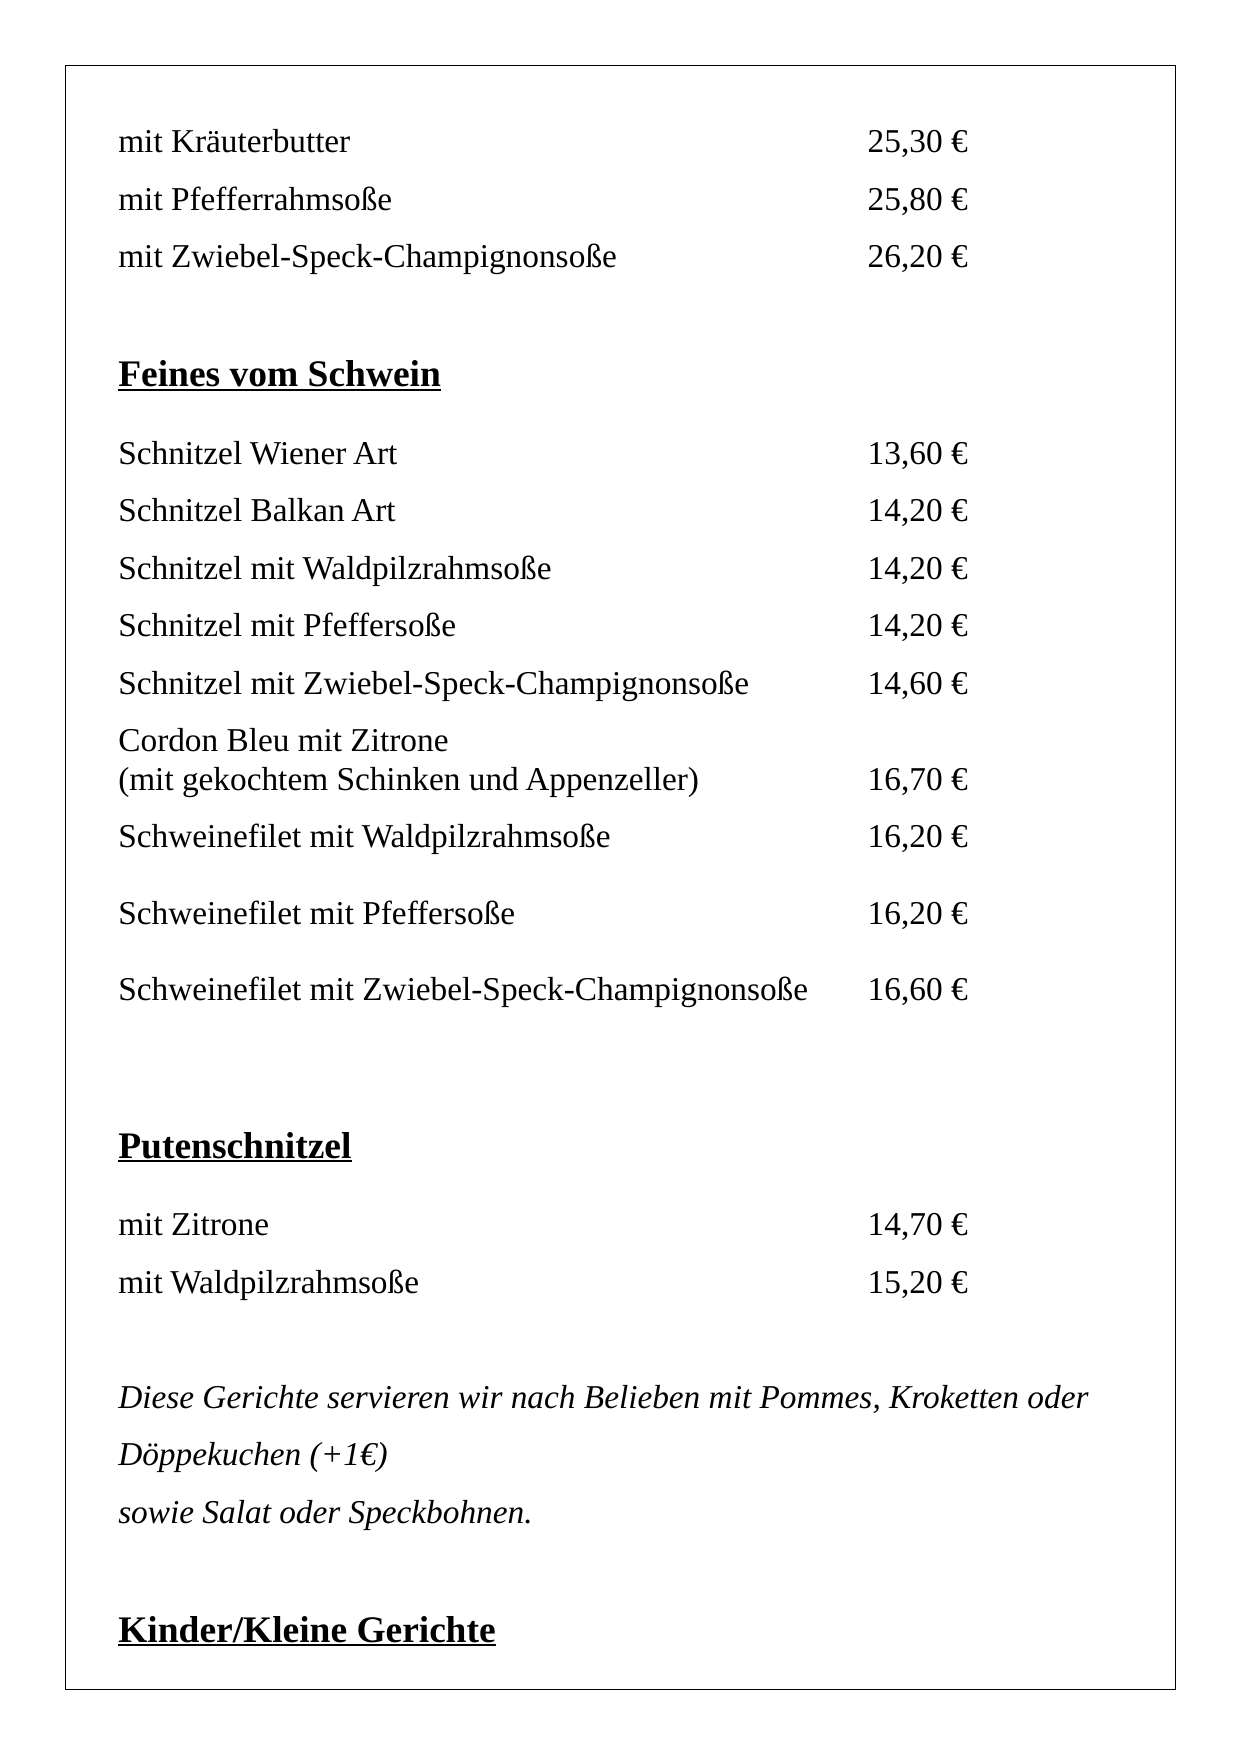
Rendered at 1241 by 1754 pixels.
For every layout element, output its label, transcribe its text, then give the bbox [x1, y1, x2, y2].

text Putenschnitzel [118, 1123, 1122, 1166]
text mit Zitrone 14,70 € [118, 1204, 1122, 1243]
text mit Zwiebel-Speck-Champignonsoße 26,20 € [118, 237, 1122, 275]
text mit Waldpilzrahmsoße 15,20 € [118, 1262, 1122, 1300]
text sowie Salat oder Speckbohnen. [118, 1492, 1122, 1530]
text Schnitzel Wiener Art 13,60 € [118, 433, 1122, 471]
text Schweinefilet mit Waldpilzrahmsoße 16,20 € [118, 816, 1122, 855]
text Cordon Bleu mit Zitrone [118, 721, 1122, 759]
text (mit gekochtem Schinken und Appenzeller) 16,70 € [118, 759, 1122, 797]
text mit Kräuterbutter 25,30 € [118, 122, 1122, 160]
text Diese Gerichte servieren wir nach Belieben mit Pommes, Kroketten oder Döppekuchen (+1€) [118, 1377, 1122, 1473]
text Schweinefilet mit Zwiebel-Speck-Champignonsoße 16,60 € [118, 970, 1122, 1008]
text mit Pfefferrahmsoße 25,80 € [118, 179, 1122, 217]
text Schnitzel mit Waldpilzrahmsoße 14,20 € [118, 548, 1122, 586]
text Schnitzel mit Zwiebel-Speck-Champignonsoße 14,60 € [118, 663, 1122, 701]
text Schnitzel mit Pfeffersoße 14,20 € [118, 606, 1122, 644]
text Schweinefilet mit Pfeffersoße 16,20 € [118, 893, 1122, 931]
text Feines vom Schwein [118, 352, 1122, 395]
text Schnitzel Balkan Art 14,20 € [118, 491, 1122, 529]
text Kinder/Kleine Gerichte [118, 1607, 1122, 1650]
